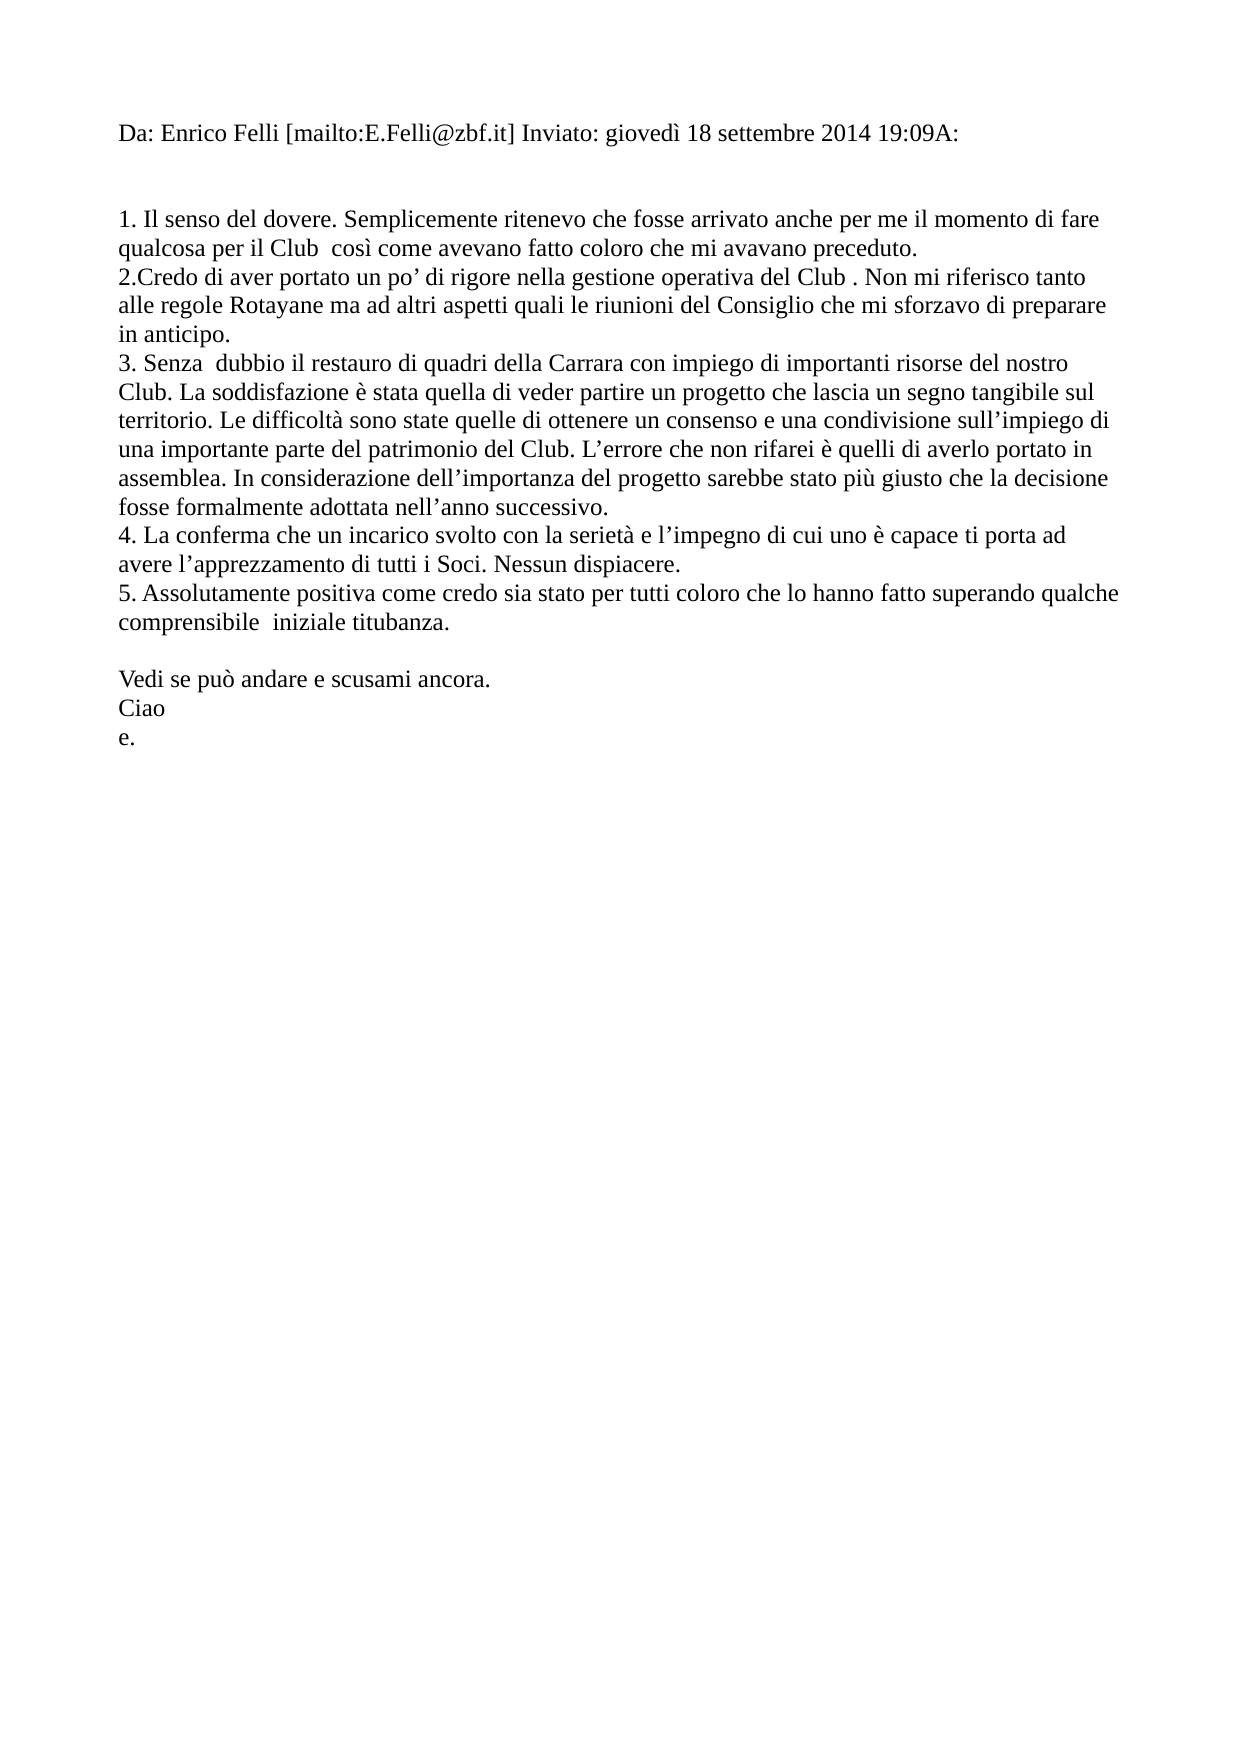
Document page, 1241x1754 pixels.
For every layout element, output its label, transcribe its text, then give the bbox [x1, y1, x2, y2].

text Da: Enrico Felli [mailto:E.Felli@zbf.it] Inviato: giovedì 18 settembre 2014 19:09 A: [118, 118, 1122, 147]
text 3. Senza dubbio il restauro di quadri della Carrara con impiego di importanti risorse del nostro Club. La soddisfazione è stata quella di veder partire un progetto che lascia un segno tangibile sul territorio. Le difficoltà sono state quelle di ottenere un consenso e una condivisione sull’impiego di una importante parte del patrimonio del Club. L’errore che non rifarei è quelli di averlo portato in assemblea. In considerazione dell’importanza del progetto sarebbe stato più giusto che la decisione fosse formalmente adottata nell’anno successivo. [118, 348, 1122, 521]
text 2.Credo di aver portato un po’ di rigore nella gestione operativa del Club . Non mi riferisco tanto alle regole Rotayane ma ad altri aspetti quali le riunioni del Consiglio che mi sforzavo di preparare in anticipo. [118, 262, 1122, 348]
text Ciao [118, 693, 1122, 722]
text Vedi se può andare e scusami ancora. [118, 664, 1122, 693]
text e. [118, 722, 1122, 751]
text 1. Il senso del dovere. Semplicemente ritenevo che fosse arrivato anche per me il momento di fare qualcosa per il Club così come avevano fatto coloro che mi avavano preceduto. [118, 204, 1122, 262]
text 5. Assolutamente positiva come credo sia stato per tutti coloro che lo hanno fatto superando qualche comprensibile iniziale titubanza. [118, 578, 1122, 636]
text 4. La conferma che un incarico svolto con la serietà e l’impegno di cui uno è capace ti porta ad avere l’apprezzamento di tutti i Soci. Nessun dispiacere. [118, 521, 1122, 578]
